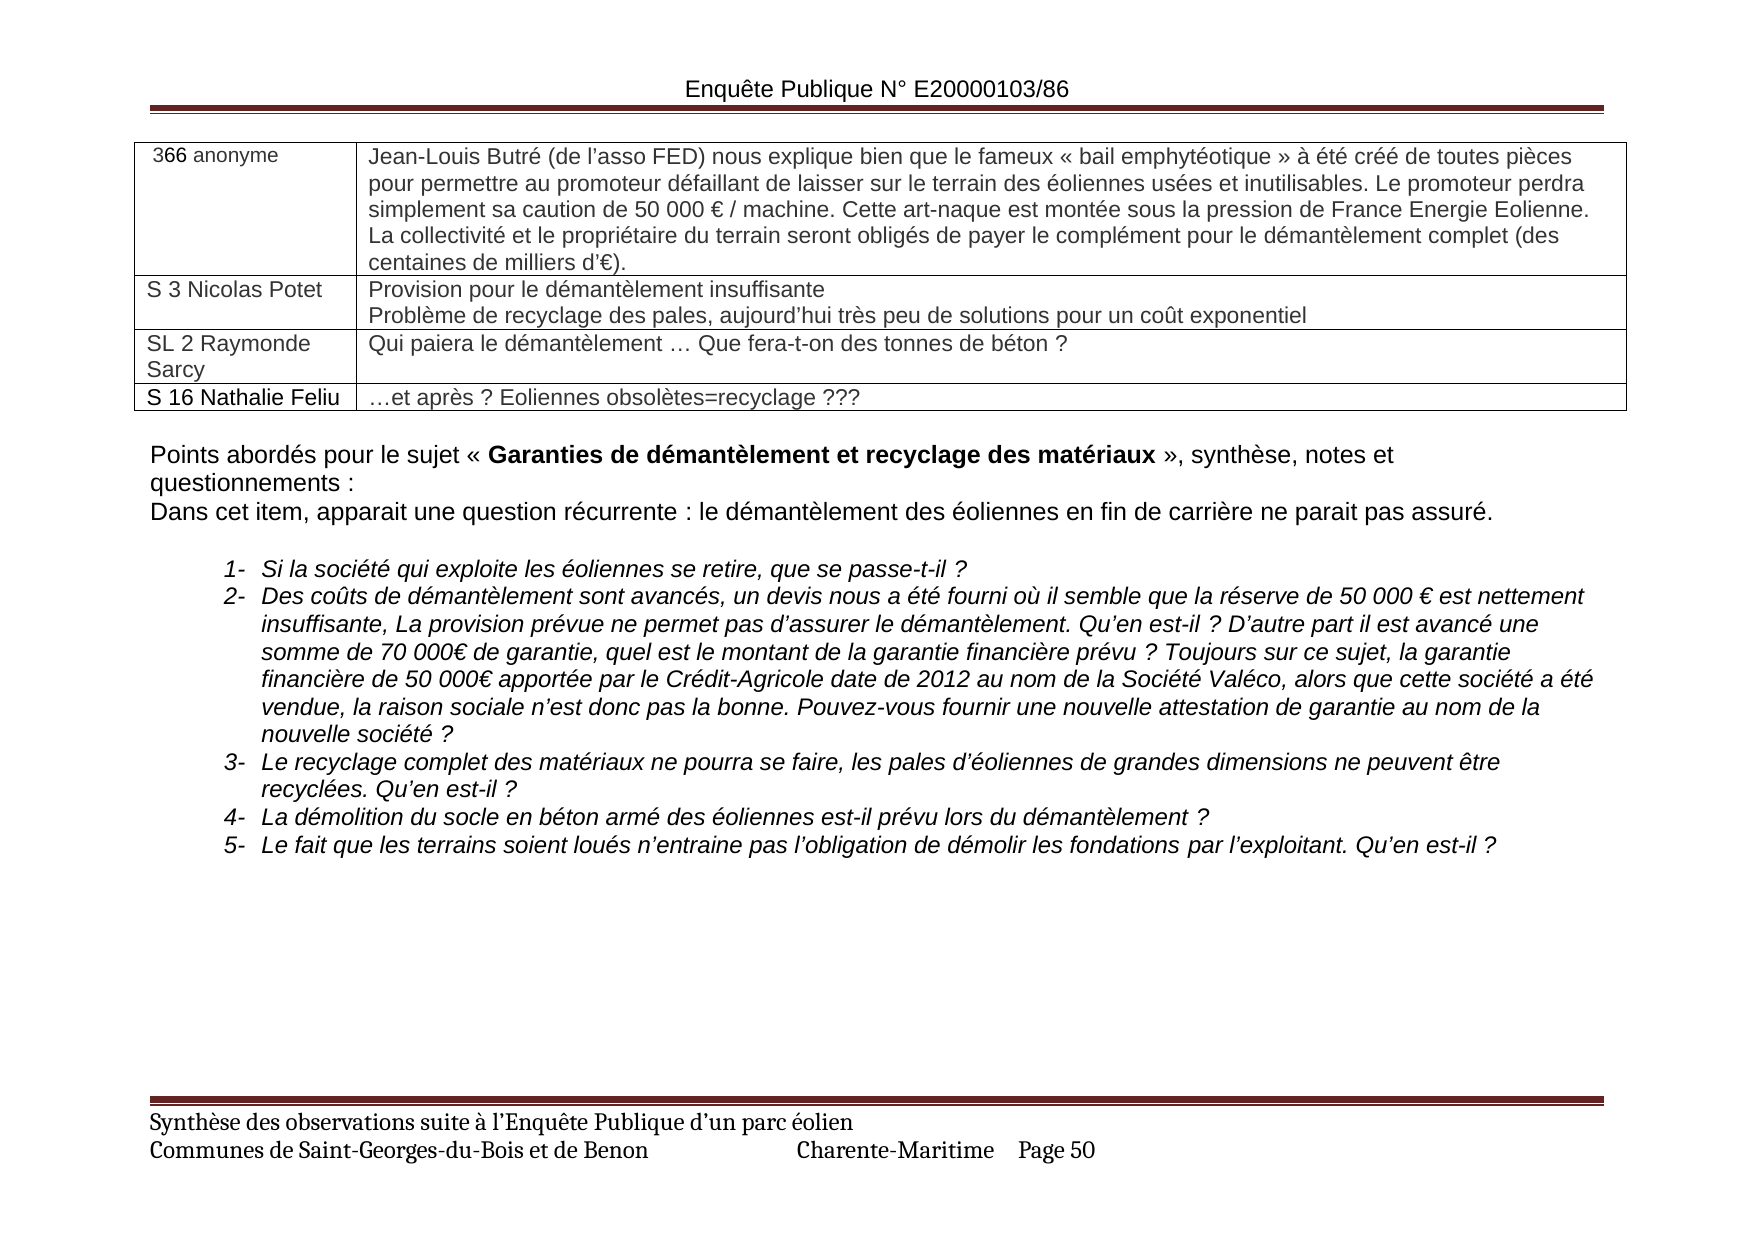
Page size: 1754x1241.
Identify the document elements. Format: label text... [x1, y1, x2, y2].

table_cell S 3 Nicolas Potet [135, 276, 356, 329]
list Le fait que les terrains soient loués n’entraine pas l’obligation de démolir les fondations par l’exploitant. Qu’en est-il ? [224, 831, 1604, 858]
table_cell S 16 Nathalie Feliu [135, 384, 356, 410]
list Si la société qui exploite les éoliennes se retire, que se passe-t-il ? [224, 554, 1604, 582]
table_cell …et après ? Eoliennes obsolètes=recyclage ??? [357, 384, 1626, 410]
table_cell Provision pour le démantèlement insuffisante Problème de recyclage des pales, aujourd’hui très peu de solutions pour un coût exponentiel [357, 276, 1626, 329]
text Points abordés pour le sujet « Garanties de démantèlement et recyclage des matériaux », synthèse, notes et questionnements : [150, 439, 1604, 497]
table_cell Qui paiera le démantèlement … Que fera-t-on des tonnes de béton ? [357, 330, 1626, 382]
text Dans cet item, apparait une question récurrente : le démantèlement des éoliennes en fin de carrière ne parait pas assuré. [150, 497, 1604, 526]
list La démolition du socle en béton armé des éoliennes est-il prévu lors du démantèlement ? [224, 803, 1604, 831]
list Le recyclage complet des matériaux ne pourra se faire, les pales d’éoliennes de grandes dimensions ne peuvent être recyclées. Qu’en est-il ? [224, 748, 1604, 803]
table_cell 366 anonyme [135, 143, 356, 275]
list Des coûts de démantèlement sont avancés, un devis nous a été fourni où il semble que la réserve de 50 000 € est nettement insuffisante, La provision prévue ne permet pas d’assurer le démantèlement. Qu’en est-il ? D’autre part il est avancé une somme de 70 000€ de garantie, quel est le montant de la garantie financière prévu ? Toujours sur ce sujet, la garantie financière de 50 000€ apportée par le Crédit-Agricole date de 2012 au nom de la Société Valéco, alors que cette société a été vendue, la raison sociale n’est donc pas la bonne. Pouvez-vous fournir une nouvelle attestation de garantie au nom de la nouvelle société ? [224, 582, 1604, 748]
table_cell Jean-Louis Butré (de l’asso FED) nous explique bien que le fameux « bail emphytéotique » à été créé de toutes pièces pour permettre au promoteur défaillant de laisser sur le terrain des éoliennes usées et inutilisables. Le promoteur perdra simplement sa caution de 50 000 € / machine. Cette art-naque est montée sous la pression de France Energie Eolienne. La collectivité et le propriétaire du terrain seront obligés de payer le complément pour le démantèlement complet (des centaines de milliers d’€). [357, 143, 1626, 275]
table_cell SL 2 Raymonde Sarcy [135, 330, 356, 382]
